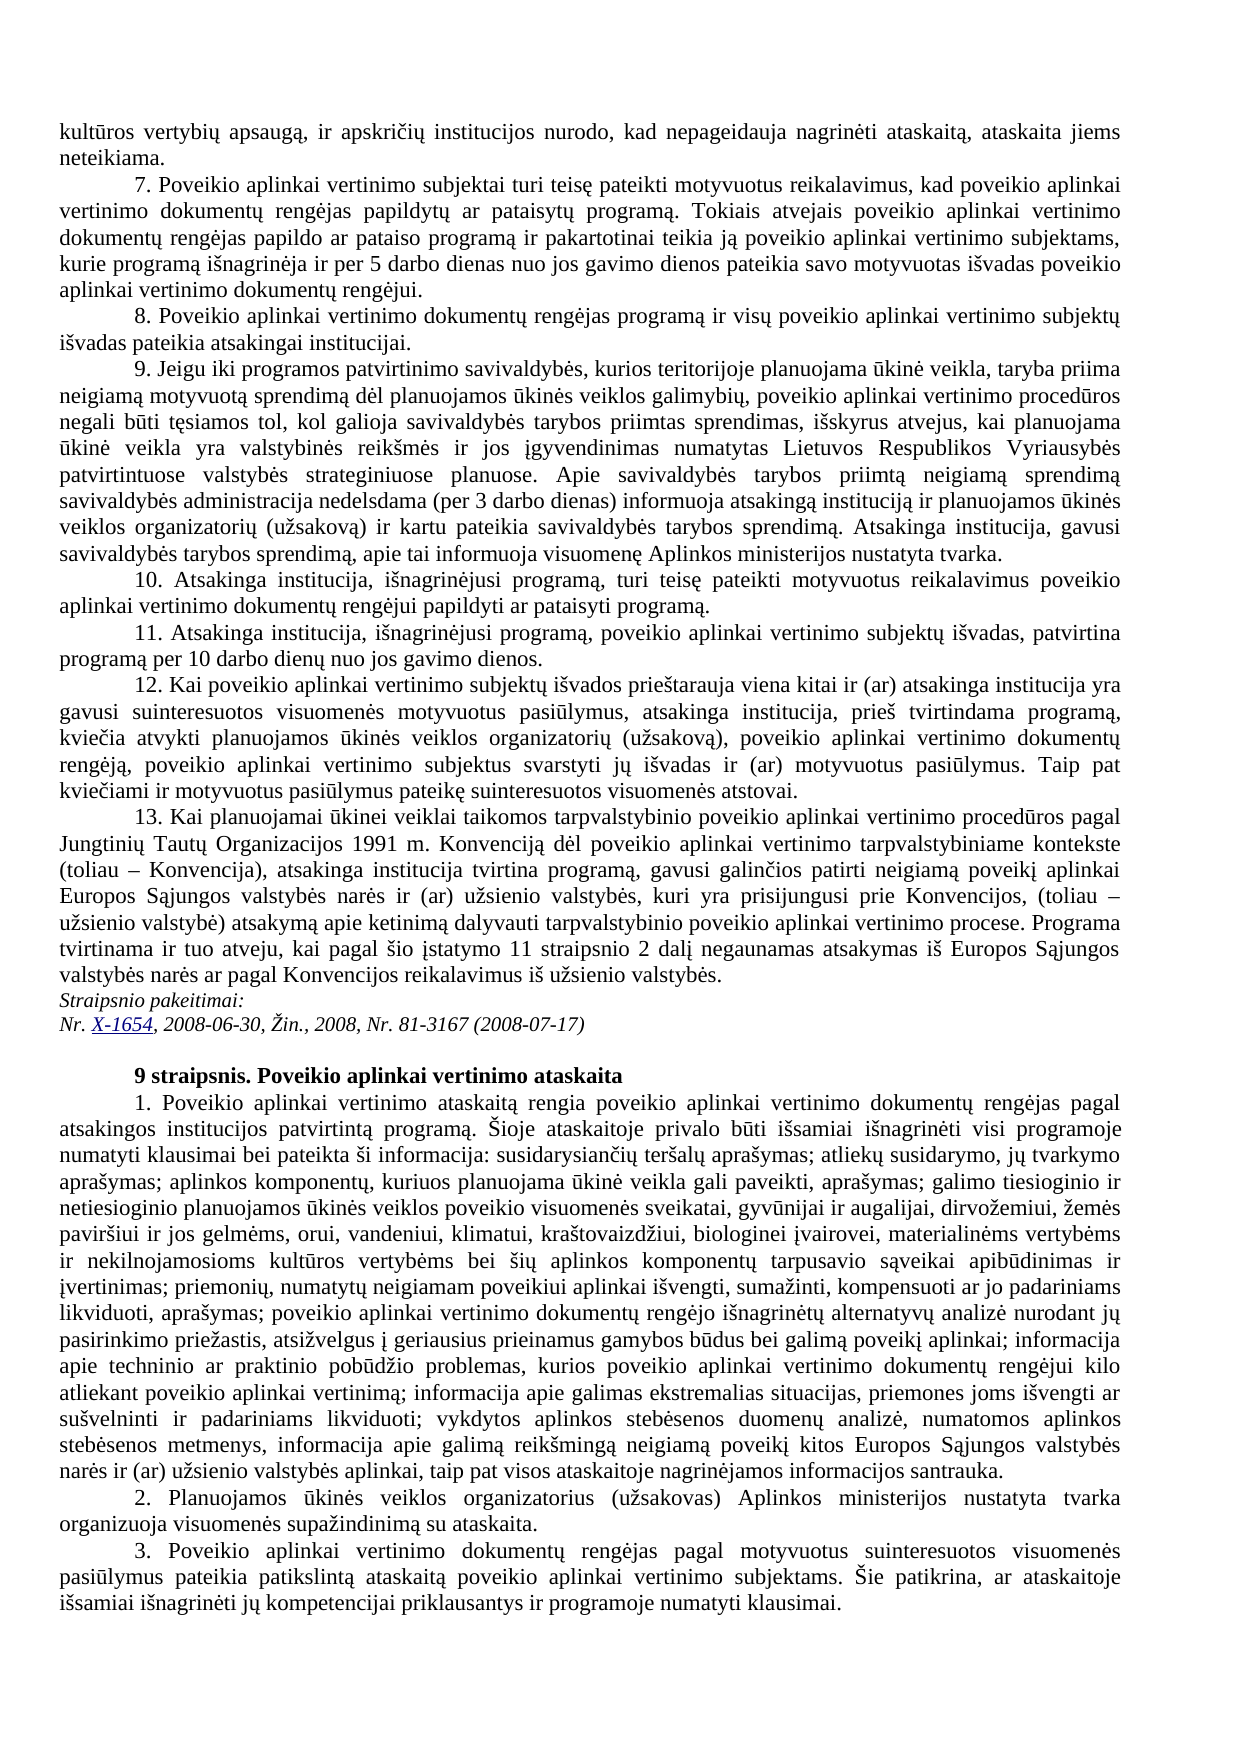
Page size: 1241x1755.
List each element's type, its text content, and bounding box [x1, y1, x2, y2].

text 3. Poveikio aplinkai vertinimo dokumentų rengėjas pagal motyvuotus suinteresuotos visuomenės pasiūlymus pateikia patikslintą ataskaitą poveikio aplinkai vertinimo subjektams. Šie patikrina, ar ataskaitoje išsamiai išnagrinėti jų kompetencijai priklausantys ir programoje numatyti klausimai. [59, 1537, 1122, 1616]
text 11. Atsakinga institucija, išnagrinėjusi programą, poveikio aplinkai vertinimo subjektų išvadas, patvirtina programą per 10 darbo dienų nuo jos gavimo dienos. [59, 619, 1122, 672]
text 9 straipsnis. Poveikio aplinkai vertinimo ataskaita [59, 1062, 1122, 1089]
text 8. Poveikio aplinkai vertinimo dokumentų rengėjas programą ir visų poveikio aplinkai vertinimo subjektų išvadas pateikia atsakingai institucijai. [59, 303, 1122, 355]
text 13. Kai planuojamai ūkinei veiklai taikomos tarpvalstybinio poveikio aplinkai vertinimo procedūros pagal Jungtinių Tautų Organizacijos 1991 m. Konvenciją dėl poveikio aplinkai vertinimo tarpvalstybiniame kontekste (toliau – Konvencija), atsakinga institucija tvirtina programą, gavusi galinčios patirti neigiamą poveikį aplinkai Europos Sąjungos valstybės narės ir (ar) užsienio valstybės, kuri yra prisijungusi prie Konvencijos, (toliau – užsienio valstybė) atsakymą apie ketinimą dalyvauti tarpvalstybinio poveikio aplinkai vertinimo procese. Programa tvirtinama ir tuo atveju, kai pagal šio įstatymo 11 straipsnio 2 dalį negaunamas atsakymas iš Europos Sąjungos valstybės narės ar pagal Konvencijos reikalavimus iš užsienio valstybės. [59, 803, 1122, 988]
text 2. Planuojamos ūkinės veiklos organizatorius (užsakovas) Aplinkos ministerijos nustatyta tvarka organizuoja visuomenės supažindinimą su ataskaita. [59, 1484, 1122, 1537]
text Nr. X-1654, 2008-06-30, Žin., 2008, Nr. 81-3167 (2008-07-17) [59, 1012, 1122, 1036]
text 10. Atsakinga institucija, išnagrinėjusi programą, turi teisę pateikti motyvuotus reikalavimus poveikio aplinkai vertinimo dokumentų rengėjui papildyti ar pataisyti programą. [59, 566, 1122, 619]
text 12. Kai poveikio aplinkai vertinimo subjektų išvados prieštarauja viena kitai ir (ar) atsakinga institucija yra gavusi suinteresuotos visuomenės motyvuotus pasiūlymus, atsakinga institucija, prieš tvirtindama programą, kviečia atvykti planuojamos ūkinės veiklos organizatorių (užsakovą), poveikio aplinkai vertinimo dokumentų rengėją, poveikio aplinkai vertinimo subjektus svarstyti jų išvadas ir (ar) motyvuotus pasiūlymus. Taip pat kviečiami ir motyvuotus pasiūlymus pateikę suinteresuotos visuomenės atstovai. [59, 672, 1122, 803]
text kultūros vertybių apsaugą, ir apskričių institucijos nurodo, kad nepageidauja nagrinėti ataskaitą, ataskaita jiems neteikiama. [59, 118, 1122, 171]
text 7. Poveikio aplinkai vertinimo subjektai turi teisę pateikti motyvuotus reikalavimus, kad poveikio aplinkai vertinimo dokumentų rengėjas papildytų ar pataisytų programą. Tokiais atvejais poveikio aplinkai vertinimo dokumentų rengėjas papildo ar pataiso programą ir pakartotinai teikia ją poveikio aplinkai vertinimo subjektams, kurie programą išnagrinėja ir per 5 darbo dienas nuo jos gavimo dienos pateikia savo motyvuotas išvadas poveikio aplinkai vertinimo dokumentų rengėjui. [59, 171, 1122, 303]
text 1. Poveikio aplinkai vertinimo ataskaitą rengia poveikio aplinkai vertinimo dokumentų rengėjas pagal atsakingos institucijos patvirtintą programą. Šioje ataskaitoje privalo būti išsamiai išnagrinėti visi programoje numatyti klausimai bei pateikta ši informacija: susidarysiančių teršalų aprašymas; atliekų susidarymo, jų tvarkymo aprašymas; aplinkos komponentų, kuriuos planuojama ūkinė veikla gali paveikti, aprašymas; galimo tiesioginio ir netiesioginio planuojamos ūkinės veiklos poveikio visuomenės sveikatai, gyvūnijai ir augalijai, dirvožemiui, žemės paviršiui ir jos gelmėms, orui, vandeniui, klimatui, kraštovaizdžiui, biologinei įvairovei, materialinėms vertybėms ir nekilnojamosioms kultūros vertybėms bei šių aplinkos komponentų tarpusavio sąveikai apibūdinimas ir įvertinimas; priemonių, numatytų neigiamam poveikiui aplinkai išvengti, sumažinti, kompensuoti ar jo padariniams likviduoti, aprašymas; poveikio aplinkai vertinimo dokumentų rengėjo išnagrinėtų alternatyvų analizė nurodant jų pasirinkimo priežastis, atsižvelgus į geriausius prieinamus gamybos būdus bei galimą poveikį aplinkai; informacija apie techninio ar praktinio pobūdžio problemas, kurios poveikio aplinkai vertinimo dokumentų rengėjui kilo atliekant poveikio aplinkai vertinimą; informacija apie galimas ekstremalias situacijas, priemones joms išvengti ar sušvelninti ir padariniams likviduoti; vykdytos aplinkos stebėsenos duomenų analizė, numatomos aplinkos stebėsenos metmenys, informacija apie galimą reikšmingą neigiamą poveikį kitos Europos Sąjungos valstybės narės ir (ar) užsienio valstybės aplinkai, taip pat visos ataskaitoje nagrinėjamos informacijos santrauka. [59, 1089, 1122, 1484]
text 9. Jeigu iki programos patvirtinimo savivaldybės, kurios teritorijoje planuojama ūkinė veikla, taryba priima neigiamą motyvuotą sprendimą dėl planuojamos ūkinės veiklos galimybių, poveikio aplinkai vertinimo procedūros negali būti tęsiamos tol, kol galioja savivaldybės tarybos priimtas sprendimas, išskyrus atvejus, kai planuojama ūkinė veikla yra valstybinės reikšmės ir jos įgyvendinimas numatytas Lietuvos Respublikos Vyriausybės patvirtintuose valstybės strateginiuose planuose. Apie savivaldybės tarybos priimtą neigiamą sprendimą savivaldybės administracija nedelsdama (per 3 darbo dienas) informuoja atsakingą instituciją ir planuojamos ūkinės veiklos organizatorių (užsakovą) ir kartu pateikia savivaldybės tarybos sprendimą. Atsakinga institucija, gavusi savivaldybės tarybos sprendimą, apie tai informuoja visuomenę Aplinkos ministerijos nustatyta tvarka. [59, 355, 1122, 566]
text Straipsnio pakeitimai: [59, 988, 1122, 1012]
